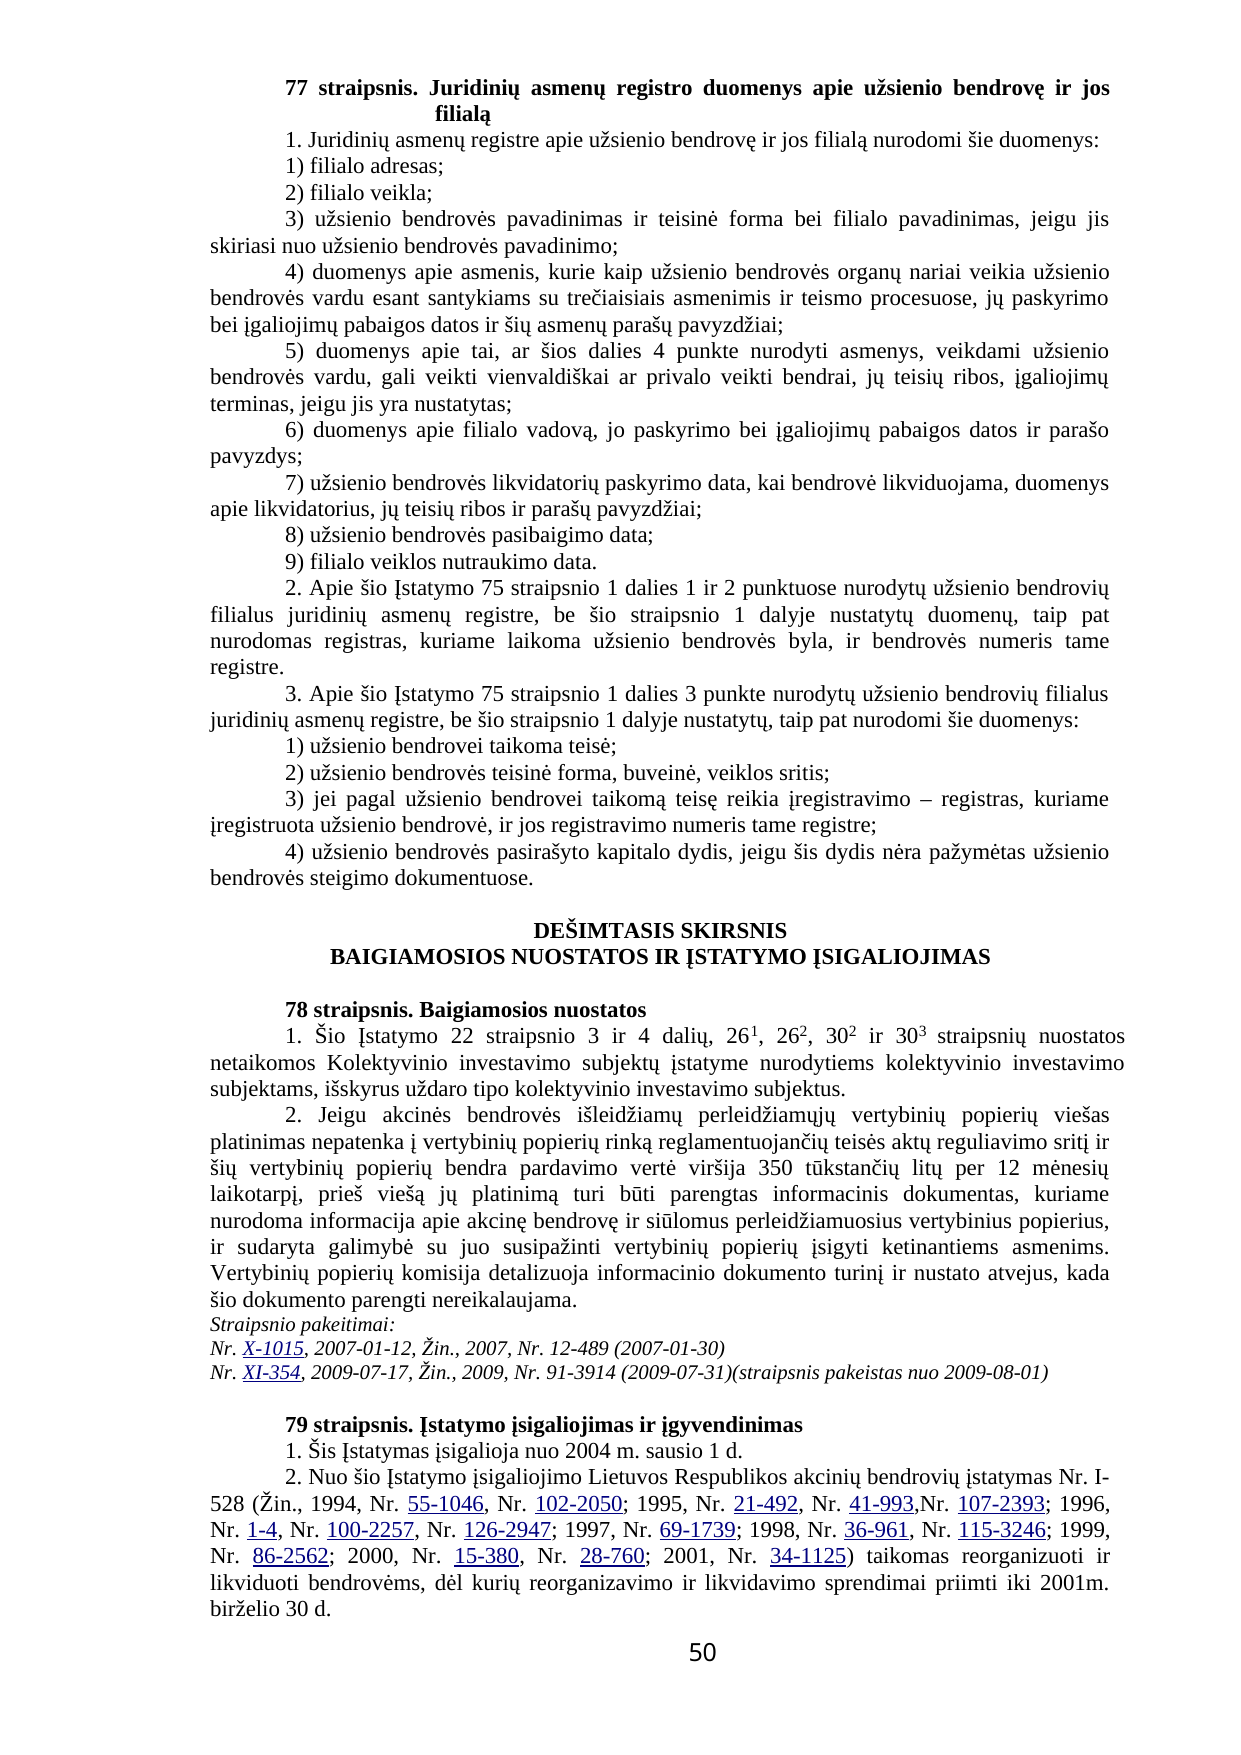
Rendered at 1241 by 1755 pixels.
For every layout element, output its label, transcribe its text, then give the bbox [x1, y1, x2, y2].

text 2. Nuo šio Įstatymo įsigaliojimo Lietuvos Respublikos akcinių bendrovių įstatymas Nr. I-528 (Žin., 1994, Nr. 55-1046, Nr. 102-2050; 1995, Nr. 21-492, Nr. 41-993,Nr. 107-2393; 1996, Nr. 1-4, Nr. 100-2257, Nr. 126-2947; 1997, Nr. 69-1739; 1998, Nr. 36-961, Nr. 115-3246; 1999, Nr. 86-2562; 2000, Nr. 15-380, Nr. 28-760; 2001, Nr. 34-1125) taikomas reorganizuoti ir likviduoti bendrovėms, dėl kurių reorganizavimo ir likvidavimo sprendimai priimti iki 2001m. birželio 30 d. [210, 1463, 1111, 1622]
text 2. Apie šio Įstatymo 75 straipsnio 1 dalies 1 ir 2 punktuose nurodytų užsienio bendrovių filialus juridinių asmenų registre, be šio straipsnio 1 dalyje nustatytų duomenų, taip pat nurodomas registras, kuriame laikoma užsienio bendrovės byla, ir bendrovės numeris tame registre. [210, 574, 1111, 680]
subtitle DEŠIMTASIS skirsnis [210, 917, 1111, 943]
text 2) užsienio bendrovės teisinė forma, buveinė, veiklos sritis; [210, 759, 1111, 785]
text 1. Juridinių asmenų registre apie užsienio bendrovę ir jos filialą nurodomi šie duomenys: [210, 126, 1111, 153]
text 1) filialo adresas; [210, 153, 1111, 179]
text 7) užsienio bendrovės likvidatorių paskyrimo data, kai bendrovė likviduojama, duomenys apie likvidatorius, jų teisių ribos ir parašų pavyzdžiai; [210, 469, 1111, 522]
text 1. Šio Įstatymo 22 straipsnio 3 ir 4 dalių, 261, 262, 302 ir 303 straipsnių nuostatos netaikomos Kolektyvinio investavimo subjektų įstatyme nurodytiems kolektyvinio investavimo subjektams, išskyrus uždaro tipo kolektyvinio investavimo subjektus. [210, 1022, 1126, 1101]
text Straipsnio pakeitimai: [210, 1312, 1111, 1336]
text 77 straipsnis. Juridinių asmenų registro duomenys apie užsienio bendrovę ir jos filialą [285, 73, 1111, 126]
text Nr. XI-354, 2009-07-17, Žin., 2009, Nr. 91-3914 (2009-07-31)(straipsnis pakeistas nuo 2009-08-01) [210, 1360, 1120, 1384]
text 9) filialo veiklos nutraukimo data. [210, 548, 1111, 574]
subtitle BAIGIAMOSIOS NUOSTATOS ir įstatymo įsigaliojimas [210, 943, 1111, 969]
text 78 straipsnis. Baigiamosios nuostatos [210, 996, 1126, 1022]
text 2. Jeigu akcinės bendrovės išleidžiamų perleidžiamųjų vertybinių popierių viešas platinimas nepatenka į vertybinių popierių rinką reglamentuojančių teisės aktų reguliavimo sritį ir šių vertybinių popierių bendra pardavimo vertė viršija 350 tūkstančių litų per 12 mėnesių laikotarpį, prieš viešą jų platinimą turi būti parengtas informacinis dokumentas, kuriame nurodoma informacija apie akcinę bendrovę ir siūlomus perleidžiamuosius vertybinius popierius, ir sudaryta galimybė su juo susipažinti vertybinių popierių įsigyti ketinantiems asmenims. Vertybinių popierių komisija detalizuoja informacinio dokumento turinį ir nustato atvejus, kada šio dokumento parengti nereikalaujama. [210, 1101, 1111, 1312]
text Nr. X-1015, 2007-01-12, Žin., 2007, Nr. 12-489 (2007-01-30) [210, 1336, 1111, 1360]
text 3) jei pagal užsienio bendrovei taikomą teisę reikia įregistravimo – registras, kuriame įregistruota užsienio bendrovė, ir jos registravimo numeris tame registre; [210, 785, 1111, 838]
text 1. Šis Įstatymas įsigalioja nuo 2004 m. sausio 1 d. [210, 1437, 1111, 1463]
text 3) užsienio bendrovės pavadinimas ir teisinė forma bei filialo pavadinimas, jeigu jis skiriasi nuo užsienio bendrovės pavadinimo; [210, 205, 1111, 258]
text 4) duomenys apie asmenis, kurie kaip užsienio bendrovės organų nariai veikia užsienio bendrovės vardu esant santykiams su trečiaisiais asmenimis ir teismo procesuose, jų paskyrimo bei įgaliojimų pabaigos datos ir šių asmenų parašų pavyzdžiai; [210, 258, 1111, 337]
text 5) duomenys apie tai, ar šios dalies 4 punkte nurodyti asmenys, veikdami užsienio bendrovės vardu, gali veikti vienvaldiškai ar privalo veikti bendrai, jų teisių ribos, įgaliojimų terminas, jeigu jis yra nustatytas; [210, 337, 1111, 416]
text 6) duomenys apie filialo vadovą, jo paskyrimo bei įgaliojimų pabaigos datos ir parašo pavyzdys; [210, 416, 1111, 469]
text 1) užsienio bendrovei taikoma teisė; [210, 732, 1111, 759]
text 8) užsienio bendrovės pasibaigimo data; [210, 522, 1111, 548]
text 79 straipsnis. Įstatymo įsigaliojimas ir įgyvendinimas [210, 1411, 1111, 1437]
text 2) filialo veikla; [210, 179, 1111, 205]
text 4) užsienio bendrovės pasirašyto kapitalo dydis, jeigu šis dydis nėra pažymėtas užsienio bendrovės steigimo dokumentuose. [210, 838, 1111, 891]
text 3. Apie šio Įstatymo 75 straipsnio 1 dalies 3 punkte nurodytų užsienio bendrovių filialus juridinių asmenų registre, be šio straipsnio 1 dalyje nustatytų, taip pat nurodomi šie duomenys: [210, 680, 1111, 732]
